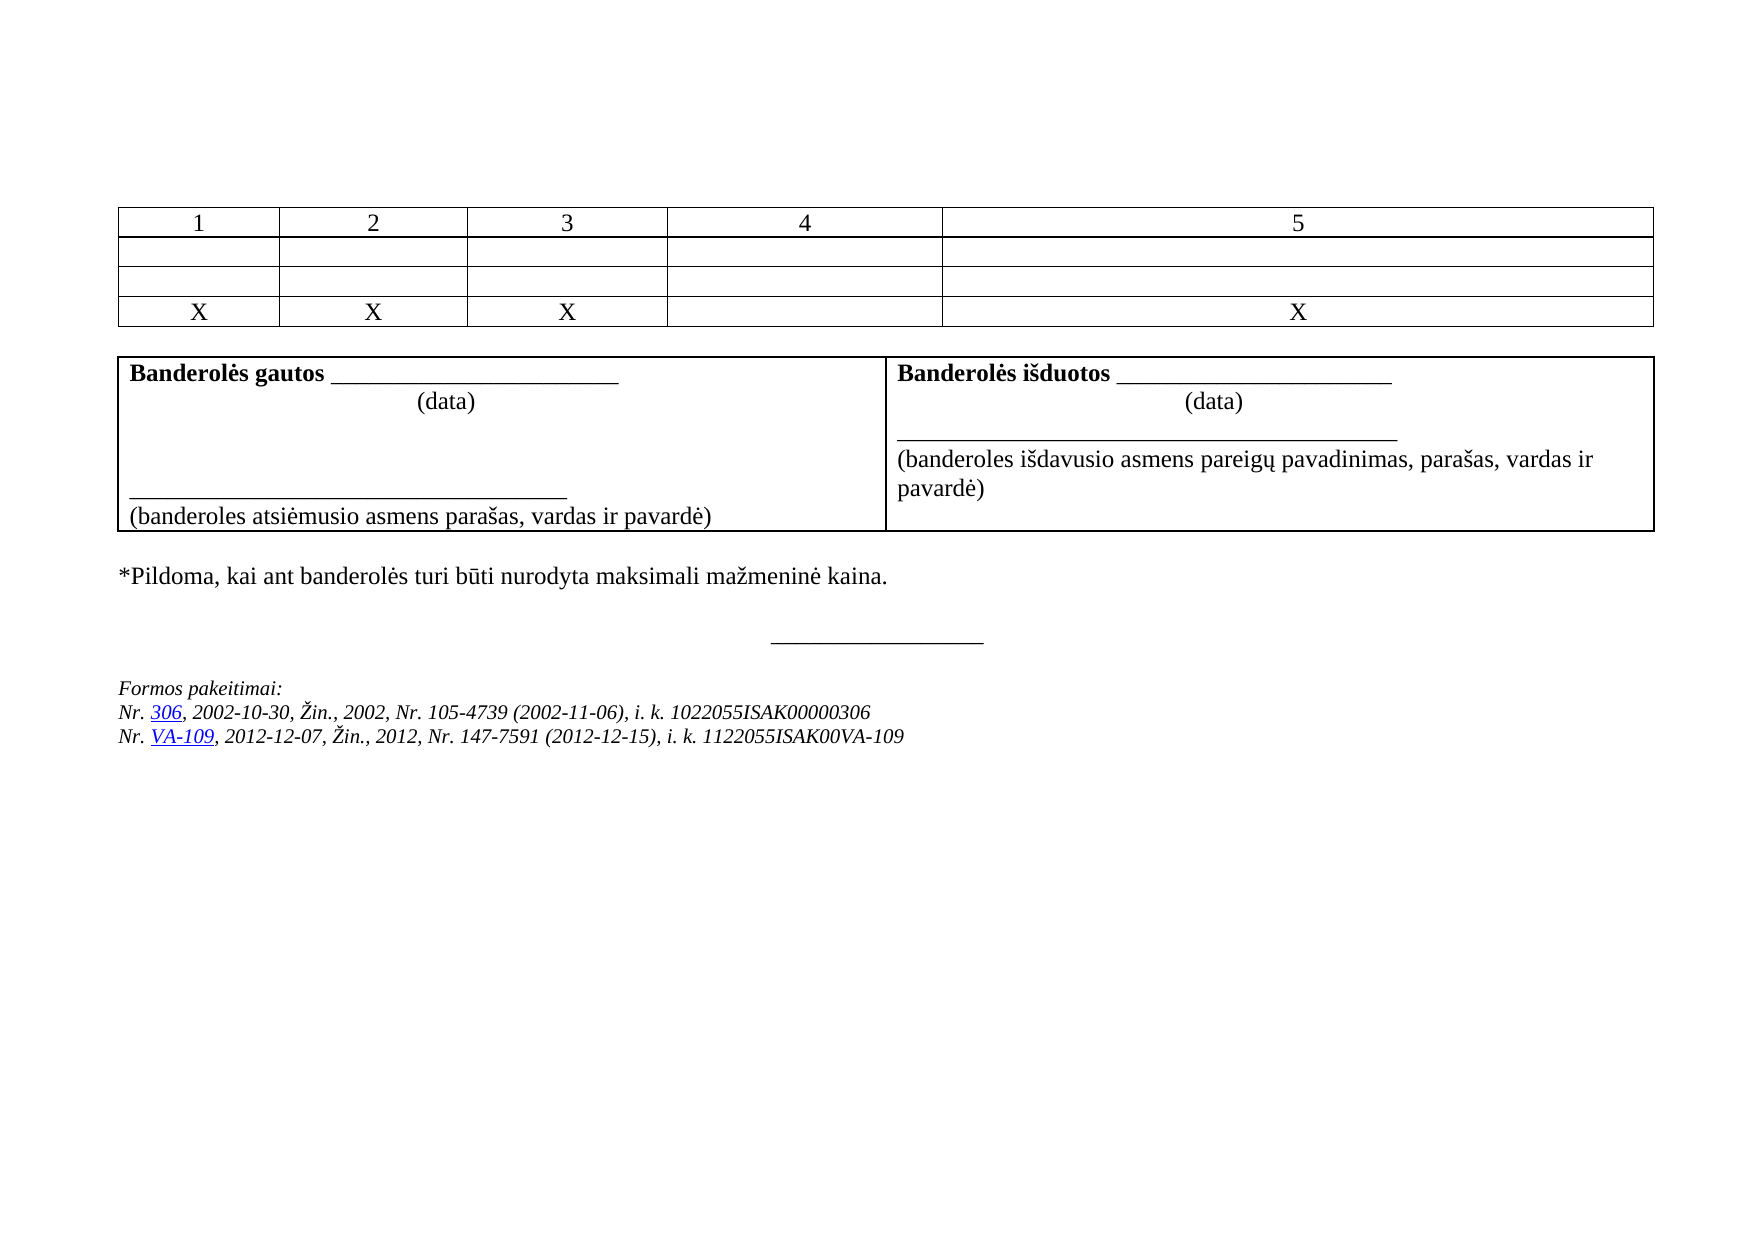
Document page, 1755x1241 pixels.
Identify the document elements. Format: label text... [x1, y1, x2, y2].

table_cell [468, 238, 667, 266]
table_cell X [468, 297, 667, 326]
table_cell [280, 267, 467, 296]
table_cell [668, 238, 942, 266]
table_cell [280, 238, 467, 266]
table_header Banderolės išduotos ______________________ (data) ________________________________________ (banderoles išdavusio asmens pareigų pavadinimas, parašas, vardas ir pavardė) [887, 358, 1653, 530]
text _________________ [118, 618, 1636, 647]
table_header Banderolės gautos _______________________ (data) ___________________________________ (banderoles atsiėmusio asmens parašas, vardas ir pavardė) [119, 358, 885, 530]
table_cell [668, 297, 942, 326]
table_cell [943, 267, 1653, 296]
table_cell 2 [280, 208, 467, 236]
text Nr. VA-109, 2012-12-07, Žin., 2012, Nr. 147-7591 (2012-12-15), i. k. 1122055ISAK00VA-109 [118, 724, 1636, 748]
table_cell 3 [468, 208, 667, 236]
text Nr. 306, 2002-10-30, Žin., 2002, Nr. 105-4739 (2002-11-06), i. k. 1022055ISAK00000306 [118, 700, 1636, 724]
table_cell [668, 267, 942, 296]
table_cell 1 [119, 208, 279, 236]
text Formos pakeitimai: [118, 676, 1636, 700]
table_cell [468, 267, 667, 296]
table_cell [119, 267, 279, 296]
table_cell X [119, 297, 279, 326]
table_cell [943, 238, 1653, 266]
table_cell X [280, 297, 467, 326]
table_cell 4 [668, 208, 942, 236]
table_cell [119, 238, 279, 266]
table_cell 5 [943, 208, 1653, 236]
table_cell X [943, 297, 1653, 326]
text *Pildoma, kai ant banderolės turi būti nurodyta maksimali mažmeninė kaina. [118, 561, 1636, 590]
